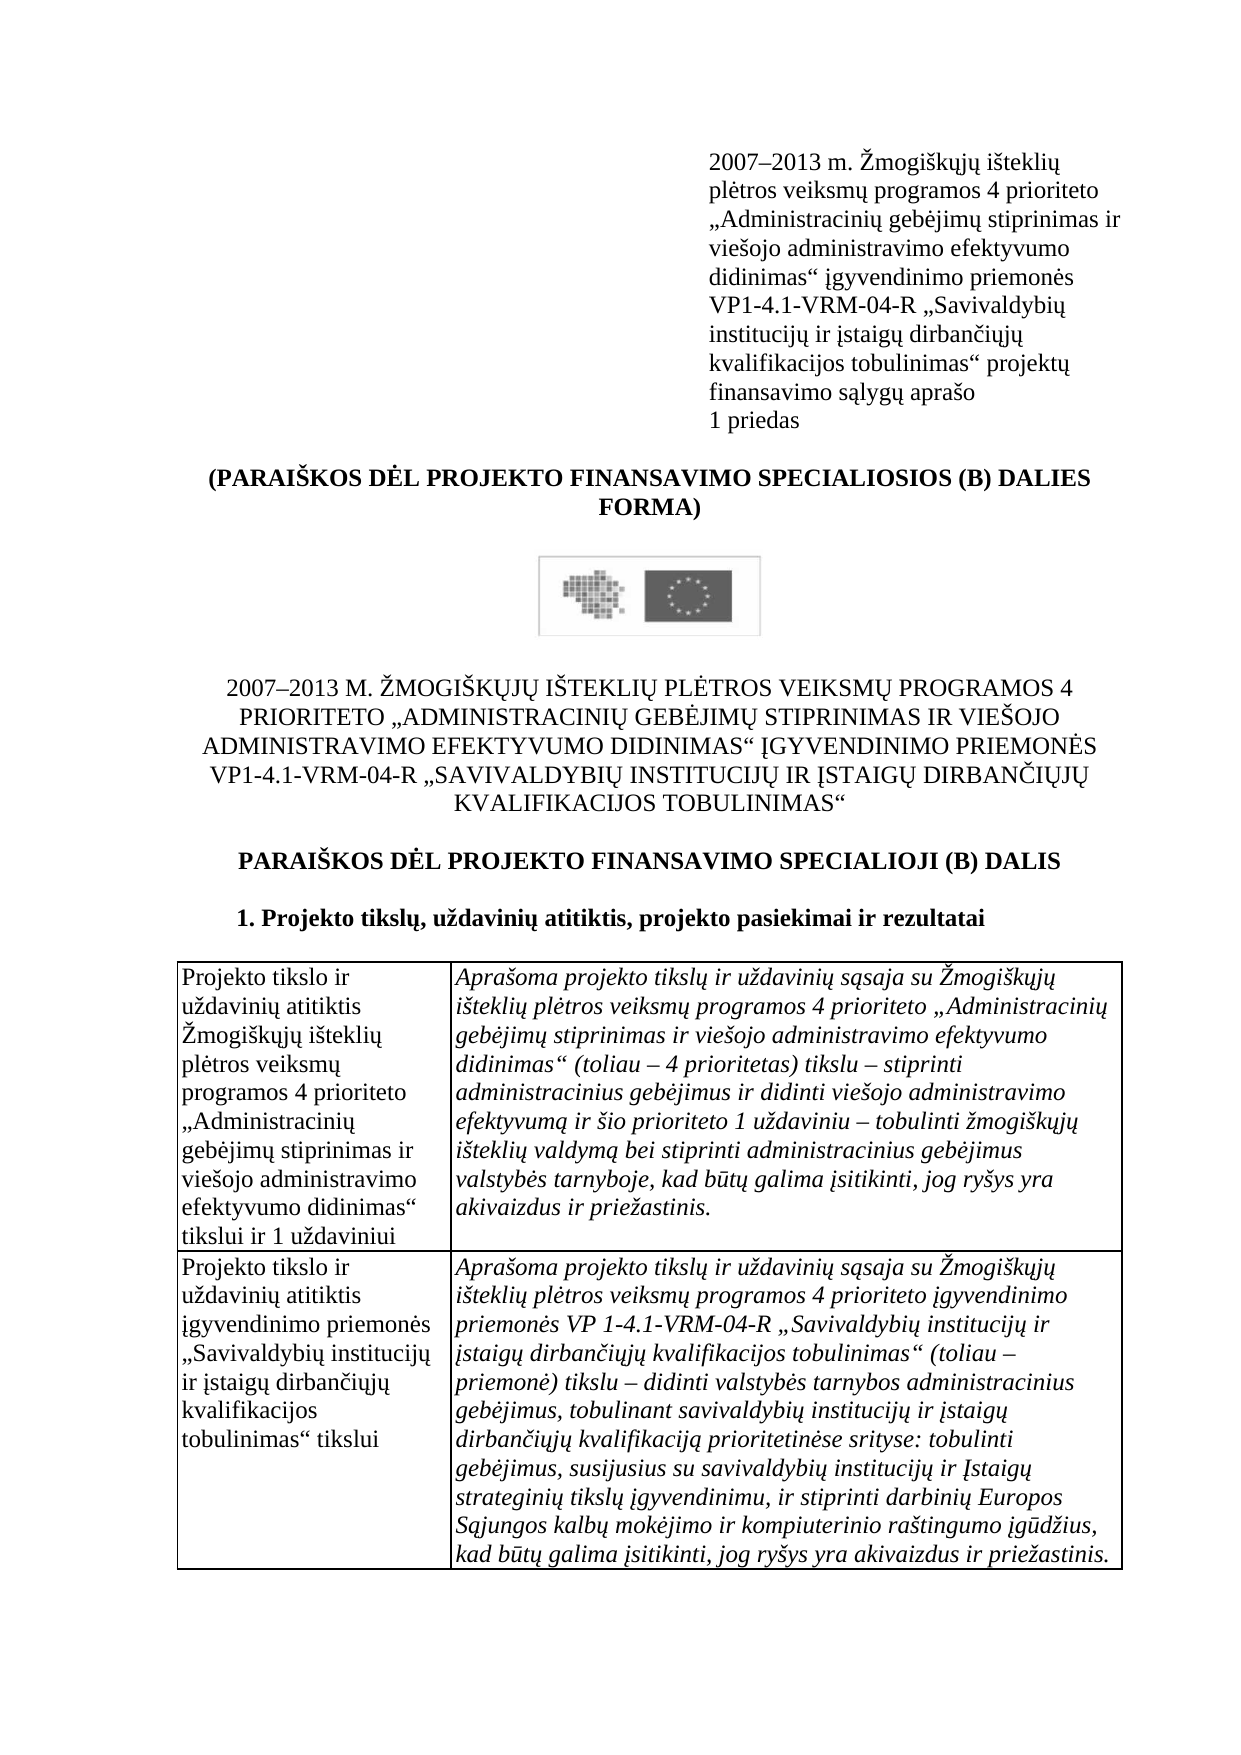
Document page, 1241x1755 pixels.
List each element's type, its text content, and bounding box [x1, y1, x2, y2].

text (PARAIŠKOS DĖL PROJEKTO FINANSAVIMO SPECIALIOSIOS (B) DALIES FORMA) [177, 463, 1122, 521]
table_header Projekto tikslo ir uždavinių atitiktis Žmogiškųjų išteklių plėtros veiksmų programos 4 prioriteto „Administracinių gebėjimų stiprinimas ir viešojo administravimo efektyvumo didinimas“ tikslui ir 1 uždaviniui [178, 963, 450, 1250]
text plėtros veiksmų programos 4 prioriteto [177, 176, 1122, 204]
text kvalifikacijos tobulinimas“ projektų [177, 348, 1122, 377]
text PARAIŠKOS DĖL PROJEKTO FINANSAVIMO SPECIALIOJI (B) DALIS [177, 846, 1122, 875]
text institucijų ir įstaigų dirbančiųjų [177, 319, 1122, 348]
text 1 priedas [177, 406, 1122, 434]
text 2007–2013 M. ŽMOGIŠKŲJŲ IŠTEKLIŲ PLĖTROS VEIKSMŲ PROGRAMOS 4 PRIORITETO „ADMINISTRACINIŲ GEBĖJIMŲ STIPRINIMAS IR VIEŠOJO ADMINISTRAVIMO EFEKTYVUMO DIDINIMAS“ ĮGYVENDINIMO PRIEMONĖS VP1-4.1-VRM-04-R „SAVIVALDYBIŲ INSTITUCIJŲ IR ĮSTAIGŲ DIRBANČIŲJŲ KVALIFIKACIJOS TOBULINIMAS“ [177, 673, 1122, 817]
text didinimas“ įgyvendinimo priemonės [177, 262, 1122, 291]
text VP1-4.1-VRM-04-R „Savivaldybių [177, 291, 1122, 319]
table_cell Projekto tikslo ir uždavinių atitiktis įgyvendinimo priemonės „Savivaldybių institucijų ir įstaigų dirbančiųjų kvalifikacijos tobulinimas“ tikslui [178, 1252, 450, 1568]
table_header Aprašoma projekto tikslų ir uždavinių sąsaja su Žmogiškųjų išteklių plėtros veiksmų programos 4 prioriteto „Administracinių gebėjimų stiprinimas ir viešojo administravimo efektyvumo didinimas“ (toliau – 4 prioritetas) tikslu – stiprinti administracinius gebėjimus ir didinti viešojo administravimo efektyvumą ir šio prioriteto 1 uždaviniu – tobulinti žmogiškųjų išteklių valdymą bei stiprinti administracinius gebėjimus valstybės tarnyboje, kad būtų galima įsitikinti, jog ryšys yra akivaizdus ir priežastinis. [452, 963, 1121, 1250]
table_cell Aprašoma projekto tikslų ir uždavinių sąsaja su Žmogiškųjų išteklių plėtros veiksmų programos 4 prioriteto įgyvendinimo priemonės VP 1-4.1-VRM-04-R „Savivaldybių institucijų ir įstaigų dirbančiųjų kvalifikacijos tobulinimas“ (toliau – priemonė) tikslu – didinti valstybės tarnybos administracinius gebėjimus, tobulinant savivaldybių institucijų ir įstaigų dirbančiųjų kvalifikaciją prioritetinėse srityse: tobulinti gebėjimus, susijusius su savivaldybių institucijų ir Įstaigų strateginių tikslų įgyvendinimu, ir stiprinti darbinių Europos Sąjungos kalbų mokėjimo ir kompiuterinio raštingumo įgūdžius, kad būtų galima įsitikinti, jog ryšys yra akivaizdus ir priežastinis. [452, 1252, 1121, 1568]
text viešojo administravimo efektyvumo [177, 233, 1122, 262]
text „Administracinių gebėjimų stiprinimas ir [177, 204, 1122, 233]
text 2007–2013 m. Žmogiškųjų išteklių [177, 147, 1122, 176]
text finansavimo sąlygų aprašo [177, 377, 1122, 406]
text 1. Projekto tikslų, uždavinių atitiktis, projekto pasiekimai ir rezultatai [177, 903, 1122, 932]
